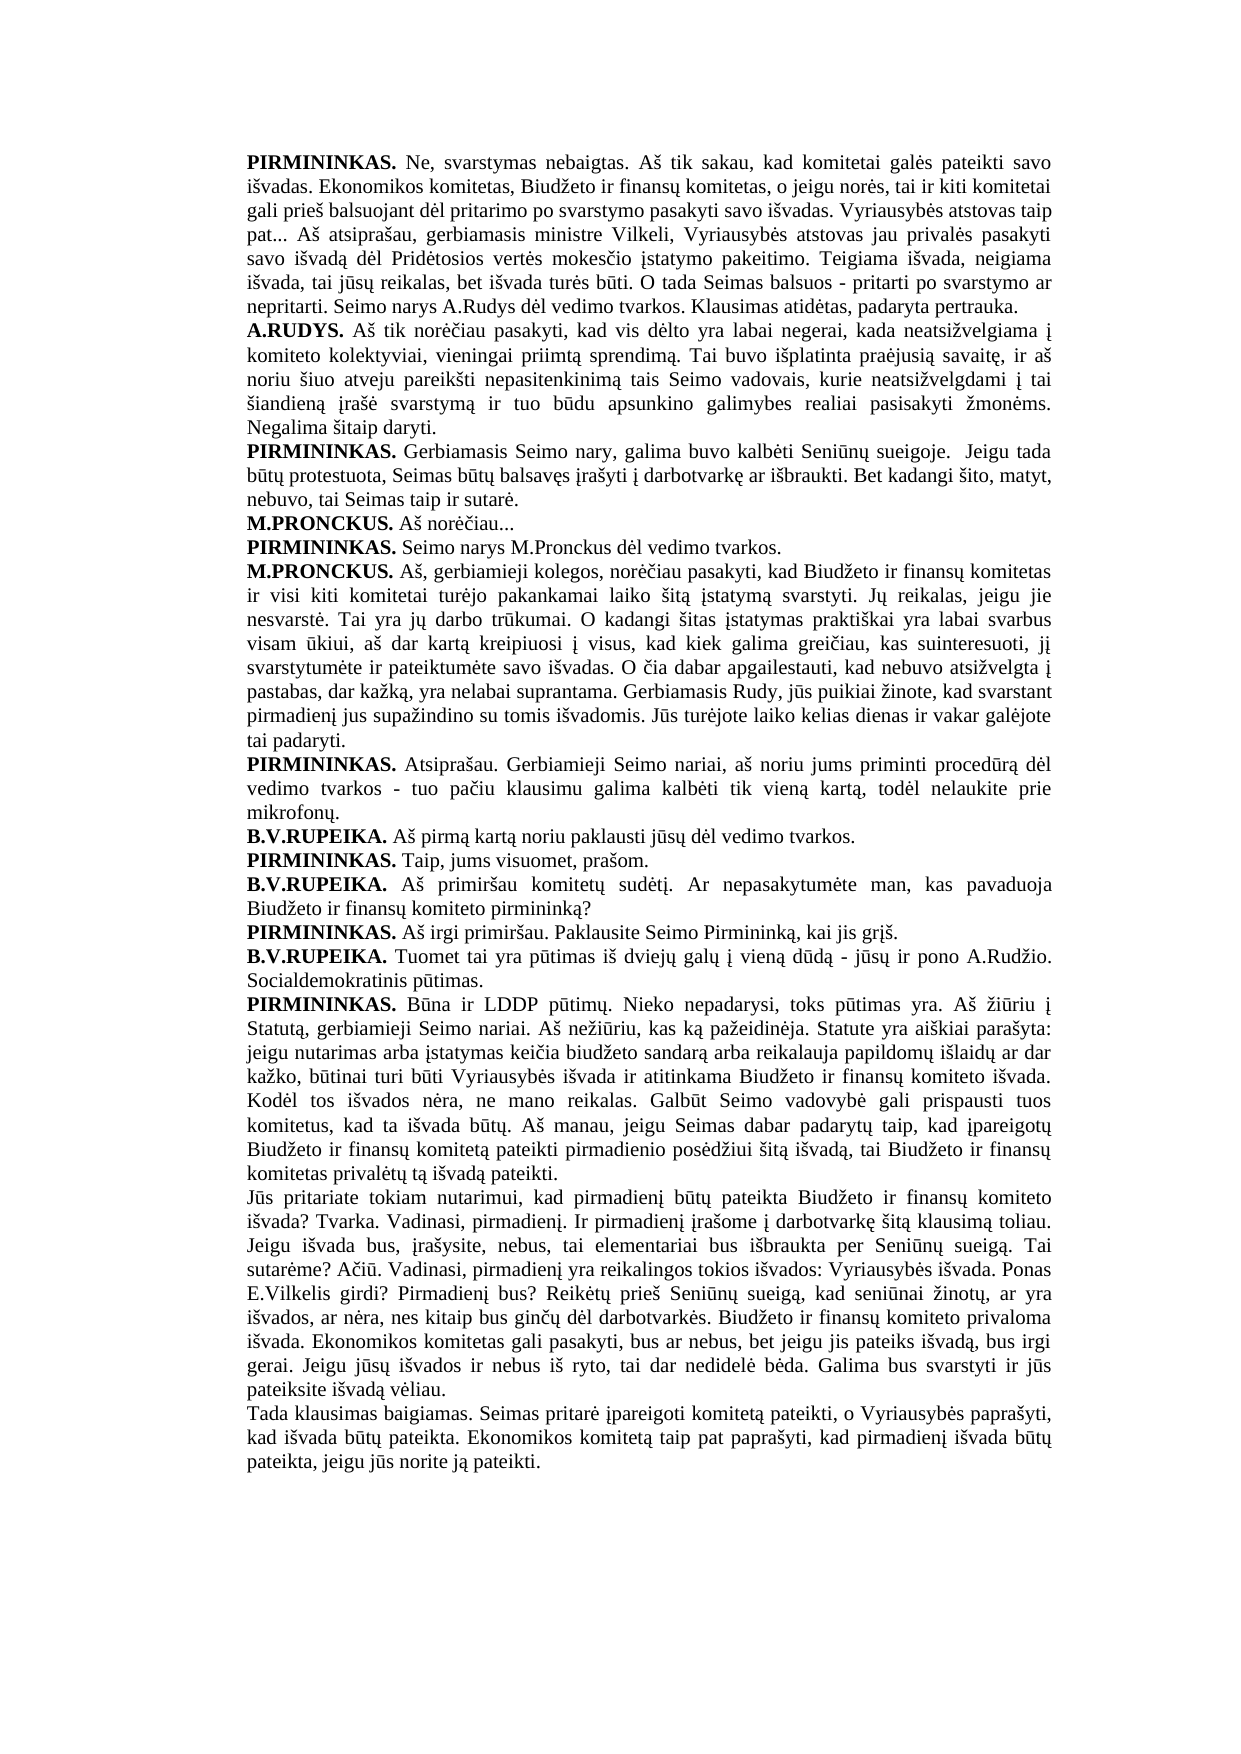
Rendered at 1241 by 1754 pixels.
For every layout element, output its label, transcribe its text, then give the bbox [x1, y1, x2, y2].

text Tada klausimas baigiamas. Seimas pritarė įpareigoti komitetą pateikti, o Vyriausybės paprašyti, kad išvada būtų pateikta. Ekonomikos komitetą taip pat paprašyti, kad pirmadienį išvada būtų pateikta, jeigu jūs norite ją pateikti. [247, 1401, 1053, 1473]
text B.V.RUPEIKA. Aš pirmą kartą noriu paklausti jūsų dėl vedimo tvarkos. [247, 824, 1053, 848]
text PIRMININKAS. Ne, svarstymas nebaigtas. Aš tik sakau, kad komitetai galės pateikti savo išvadas. Ekonomikos komitetas, Biudžeto ir finansų komitetas, o jeigu norės, tai ir kiti komitetai gali prieš balsuojant dėl pritarimo po svarstymo pasakyti savo išvadas. Vyriausybės atstovas taip pat... Aš atsiprašau, gerbiamasis ministre Vilkeli, Vyriausybės atstovas jau privalės pasakyti savo išvadą dėl Pridėtosios vertės mokesčio įstatymo pakeitimo. Teigiama išvada, neigiama išvada, tai jūsų reikalas, bet išvada turės būti. O tada Seimas balsuos - pritarti po svarstymo ar nepritarti. Seimo narys A.Rudys dėl vedimo tvarkos. Klausimas atidėtas, padaryta pertrauka. [247, 150, 1053, 318]
text PIRMININKAS. Būna ir LDDP pūtimų. Nieko nepadarysi, toks pūtimas yra. Aš žiūriu į Statutą, gerbiamieji Seimo nariai. Aš nežiūriu, kas ką pažeidinėja. Statute yra aiškiai parašyta: jeigu nutarimas arba įstatymas keičia biudžeto sandarą arba reikalauja papildomų išlaidų ar dar kažko, būtinai turi būti Vyriausybės išvada ir atitinkama Biudžeto ir finansų komiteto išvada. Kodėl tos išvados nėra, ne mano reikalas. Galbūt Seimo vadovybė gali prispausti tuos komitetus, kad ta išvada būtų. Aš manau, jeigu Seimas dabar padarytų taip, kad įpareigotų Biudžeto ir finansų komitetą pateikti pirmadienio posėdžiui šitą išvadą, tai Biudžeto ir finansų komitetas privalėtų tą išvadą pateikti. [247, 992, 1053, 1185]
text PIRMININKAS. Aš irgi primiršau. Paklausite Seimo Pirmininką, kai jis grįš. [247, 920, 1053, 944]
text PIRMININKAS. Gerbiamasis Seimo nary, galima buvo kalbėti Seniūnų sueigoje. Jeigu tada būtų protestuota, Seimas būtų balsavęs įrašyti į darbotvarkę ar išbraukti. Bet kadangi šito, matyt, nebuvo, tai Seimas taip ir sutarė. [247, 439, 1053, 511]
text PIRMININKAS. Taip, jums visuomet, prašom. [247, 848, 1053, 872]
text B.V.RUPEIKA. Tuomet tai yra pūtimas iš dviejų galų į vieną dūdą - jūsų ir pono A.Rudžio. Socialdemokratinis pūtimas. [247, 944, 1053, 992]
text M.PRONCKUS. Aš norėčiau... [247, 511, 1053, 535]
text PIRMININKAS. Seimo narys M.Pronckus dėl vedimo tvarkos. [247, 535, 1053, 559]
text B.V.RUPEIKA. Aš primiršau komitetų sudėtį. Ar nepasakytumėte man, kas pavaduoja Biudžeto ir finansų komiteto pirmininką? [247, 872, 1053, 920]
text A.RUDYS. Aš tik norėčiau pasakyti, kad vis dėlto yra labai negerai, kada neatsižvelgiama į komiteto kolektyviai, vieningai priimtą sprendimą. Tai buvo išplatinta praėjusią savaitę, ir aš noriu šiuo atveju pareikšti nepasitenkinimą tais Seimo vadovais, kurie neatsižvelgdami į tai šiandieną įrašė svarstymą ir tuo būdu apsunkino galimybes realiai pasisakyti žmonėms. Negalima šitaip daryti. [247, 318, 1053, 439]
text Jūs pritariate tokiam nutarimui, kad pirmadienį būtų pateikta Biudžeto ir finansų komiteto išvada? Tvarka. Vadinasi, pirmadienį. Ir pirmadienį įrašome į darbotvarkę šitą klausimą toliau. Jeigu išvada bus, įrašysite, nebus, tai elementariai bus išbraukta per Seniūnų sueigą. Tai sutarėme? Ačiū. Vadinasi, pirmadienį yra reikalingos tokios išvados: Vyriausybės išvada. Ponas E.Vilkelis girdi? Pirmadienį bus? Reikėtų prieš Seniūnų sueigą, kad seniūnai žinotų, ar yra išvados, ar nėra, nes kitaip bus ginčų dėl darbotvarkės. Biudžeto ir finansų komiteto privaloma išvada. Ekonomikos komitetas gali pasakyti, bus ar nebus, bet jeigu jis pateiks išvadą, bus irgi gerai. Jeigu jūsų išvados ir nebus iš ryto, tai dar nedidelė bėda. Galima bus svarstyti ir jūs pateiksite išvadą vėliau. [247, 1185, 1053, 1401]
text PIRMININKAS. Atsiprašau. Gerbiamieji Seimo nariai, aš noriu jums priminti procedūrą dėl vedimo tvarkos - tuo pačiu klausimu galima kalbėti tik vieną kartą, todėl nelaukite prie mikrofonų. [247, 752, 1053, 824]
text M.PRONCKUS. Aš, gerbiamieji kolegos, norėčiau pasakyti, kad Biudžeto ir finansų komitetas ir visi kiti komitetai turėjo pakankamai laiko šitą įstatymą svarstyti. Jų reikalas, jeigu jie nesvarstė. Tai yra jų darbo trūkumai. O kadangi šitas įstatymas praktiškai yra labai svarbus visam ūkiui, aš dar kartą kreipiuosi į visus, kad kiek galima greičiau, kas suinteresuoti, jį svarstytumėte ir pateiktumėte savo išvadas. O čia dabar apgailestauti, kad nebuvo atsižvelgta į pastabas, dar kažką, yra nelabai suprantama. Gerbiamasis Rudy, jūs puikiai žinote, kad svarstant pirmadienį jus supažindino su tomis išvadomis. Jūs turėjote laiko kelias dienas ir vakar galėjote tai padaryti. [247, 559, 1053, 752]
